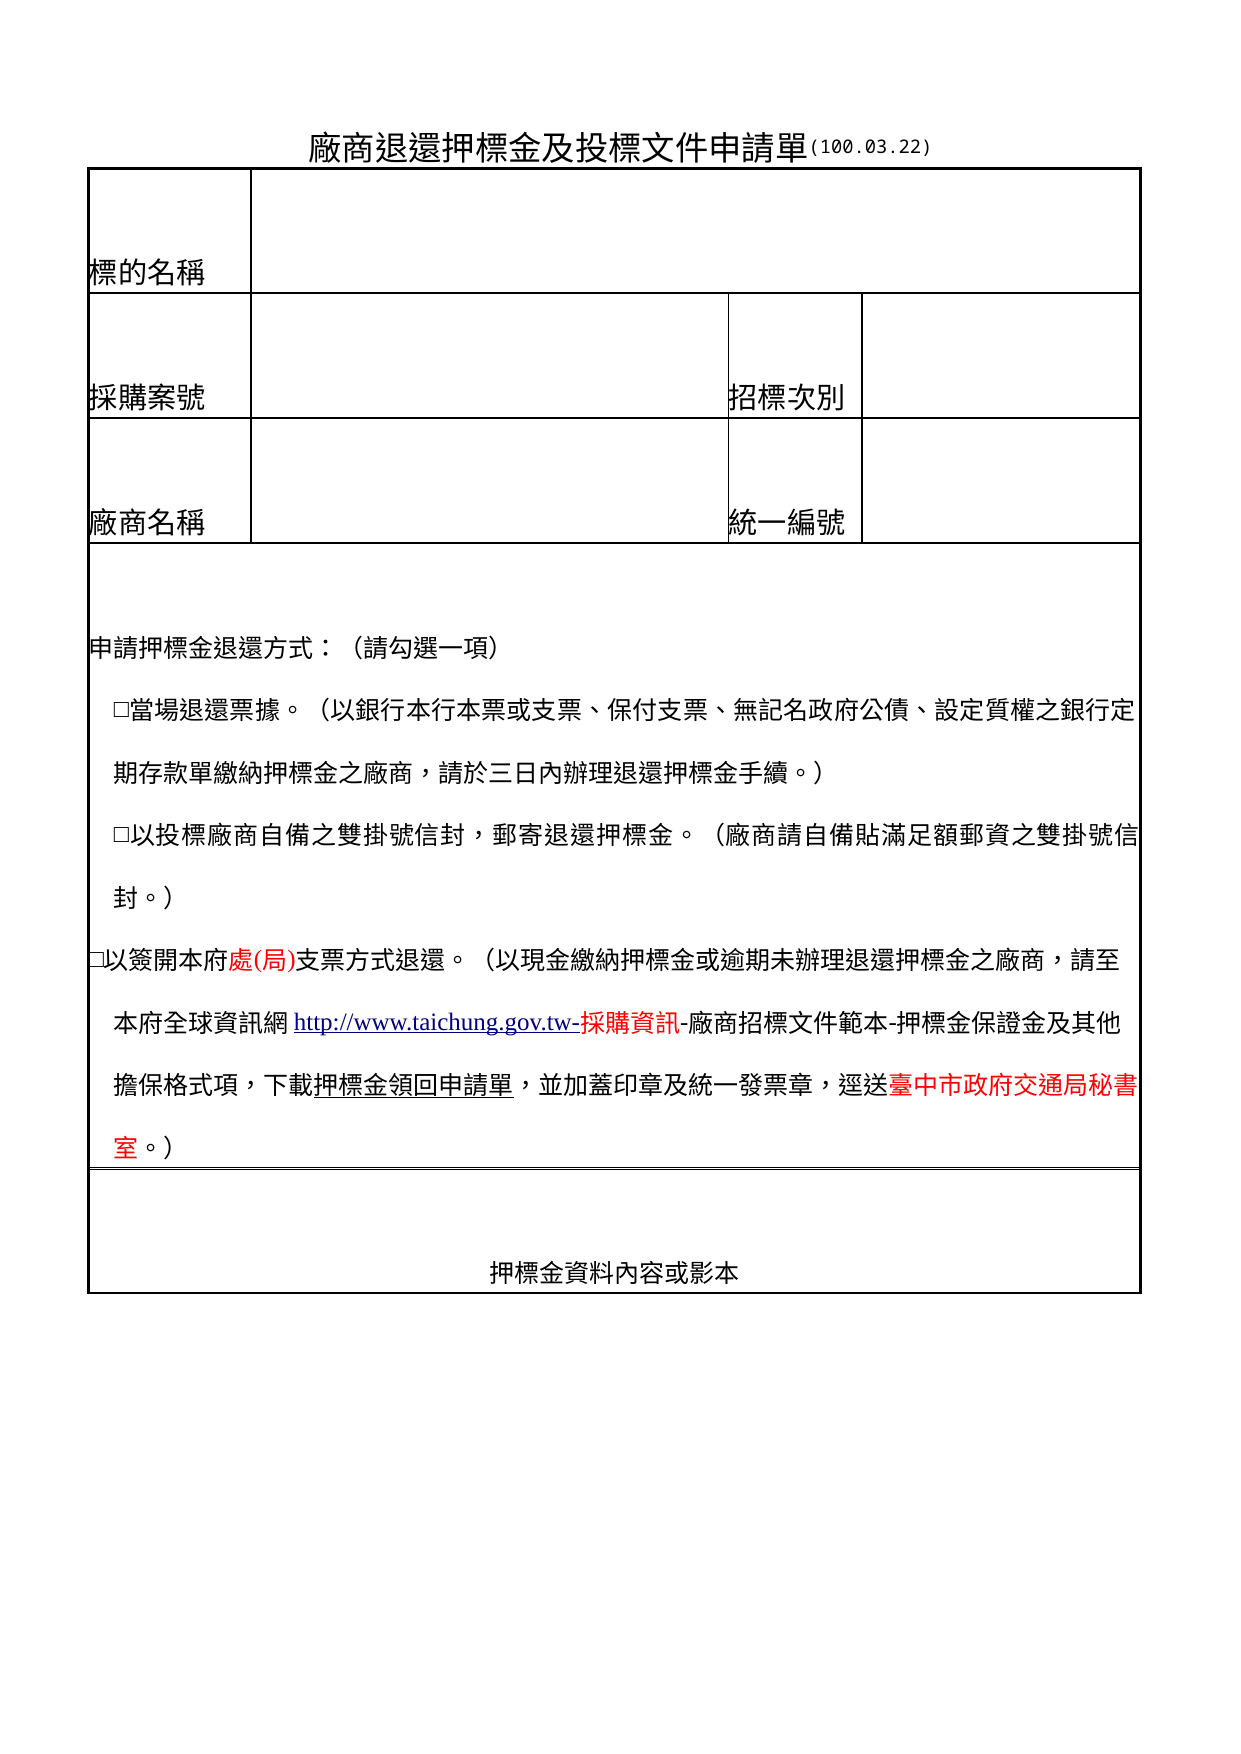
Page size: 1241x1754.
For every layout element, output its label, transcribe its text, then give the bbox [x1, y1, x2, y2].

table_cell 採購案號 [90, 294, 250, 417]
table_cell 招標次別 [729, 294, 861, 417]
text 廠商退還押標金及投標文件申請單(100.03.22) [89, 104, 1152, 167]
table_header [252, 170, 1139, 292]
table_cell 押標金資料內容或影本 [90, 1170, 1139, 1292]
table_header 標的名稱 [90, 170, 250, 292]
table_cell [863, 294, 1139, 417]
table_cell [252, 419, 728, 542]
table_cell 廠商名稱 [90, 419, 250, 542]
table_cell 統一編號 [729, 419, 861, 542]
table_cell [863, 419, 1139, 542]
table_cell [252, 294, 728, 417]
table_cell 申請押標金退還方式：（請勾選一項） □當場退還票據。（以銀行本行本票或支票、保付支票、無記名政府公債、設定質權之銀行定期存款單繳納押標金之廠商，請於三日內辦理退還押標金手續。） □以投標廠商自備之雙掛號信封，郵寄退還押標金。（廠商請自備貼滿足額郵資之雙掛號信封。） □以簽開本府處(局)支票方式退還。（以現金繳納押標金或逾期未辦理退還押標金之廠商，請至本府全球資訊網http://www.taichung.gov.tw-採購資訊-廠商招標文件範本-押標金保證金及其他擔保格式項，下載押標金領回申請單，並加蓋印章及統一發票章，逕送臺中市政府交通局秘書室。） [90, 544, 1139, 1167]
